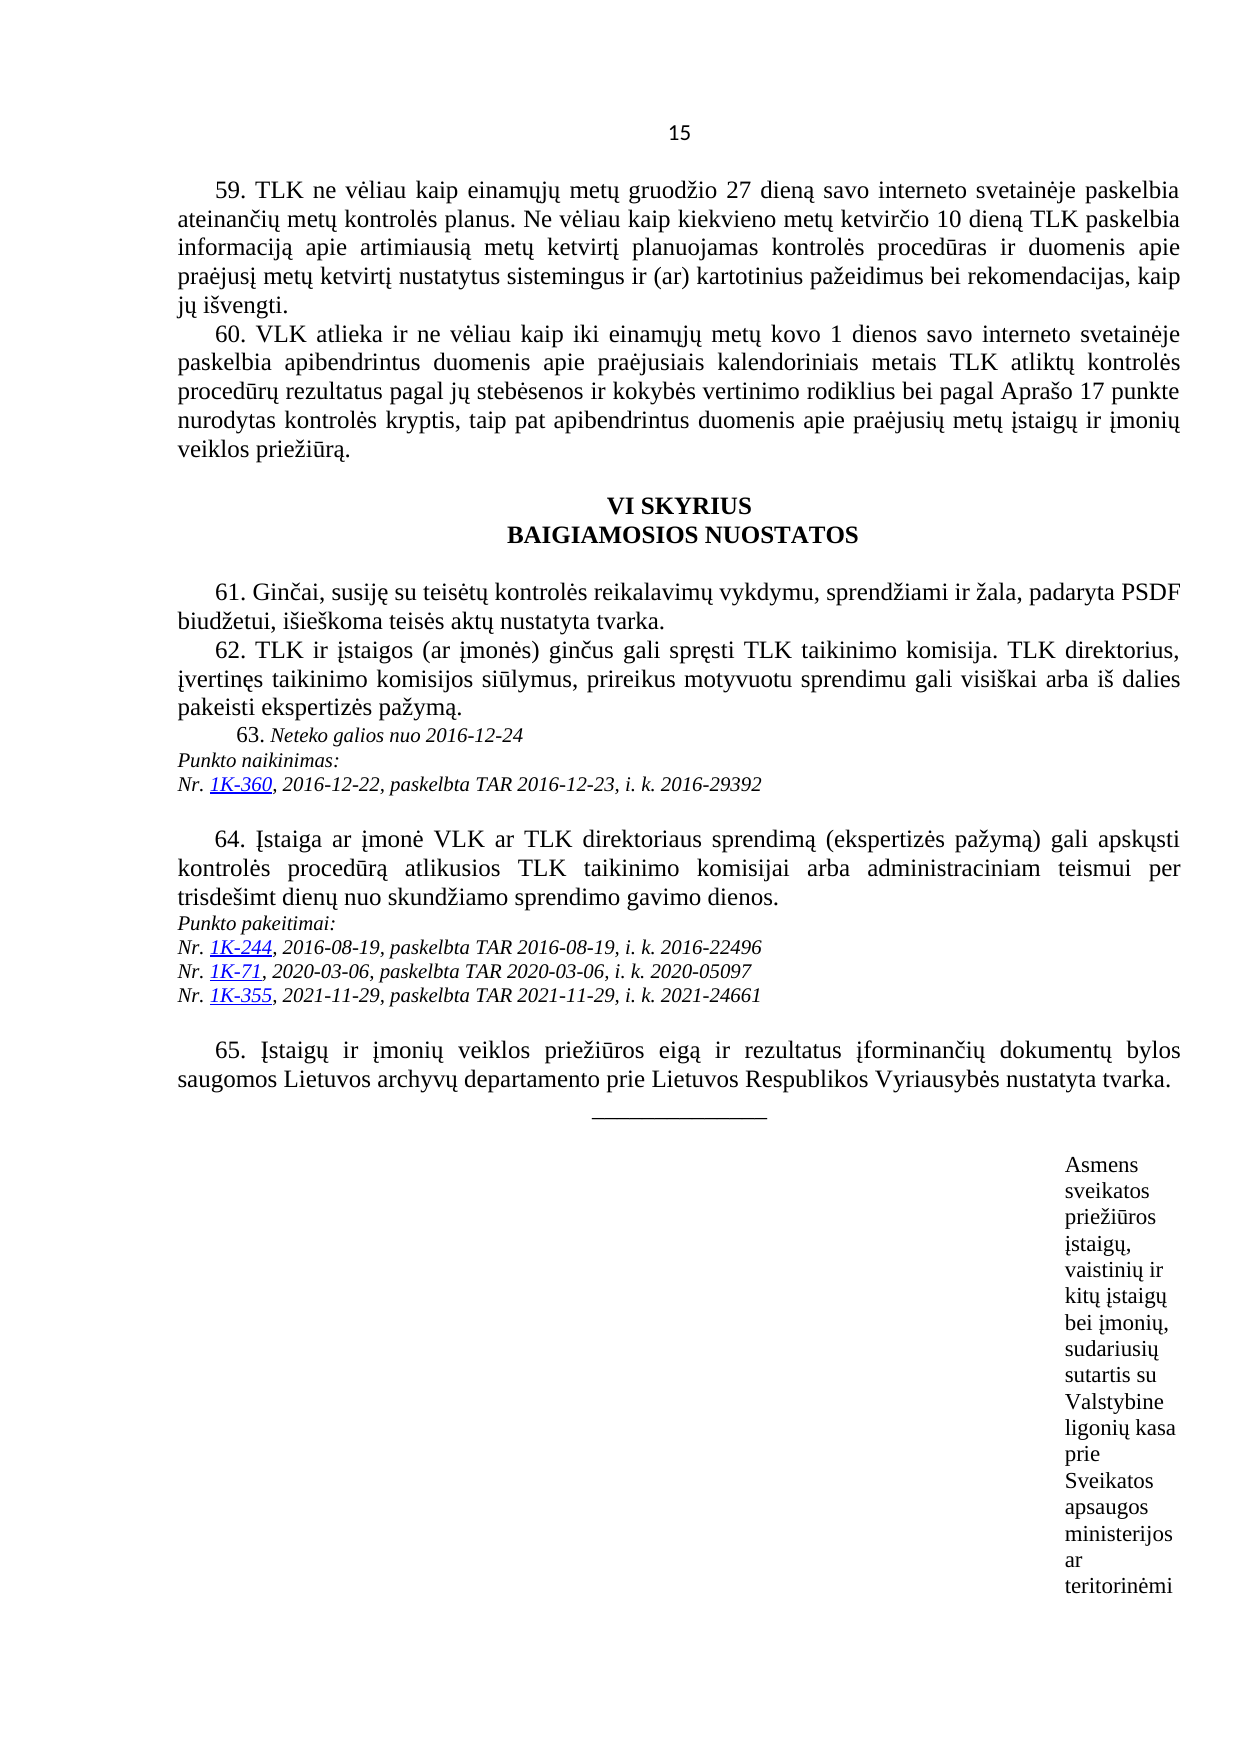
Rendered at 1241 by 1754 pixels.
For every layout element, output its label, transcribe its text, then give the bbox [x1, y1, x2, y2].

text bei įmonių, sudariusių sutartis su Valstybine ligonių kasa prie Sveikatos apsaugos ministerijos ar teritorinėmi [1064, 1309, 1181, 1599]
text Nr. 1K-71, 2020-03-06, paskelbta TAR 2020-03-06, i. k. 2020-05097 [177, 959, 1181, 983]
text Nr. 1K-355, 2021-11-29, paskelbta TAR 2021-11-29, i. k. 2021-24661 [177, 983, 1181, 1007]
text Punkto pakeitimai: [177, 911, 1181, 935]
text 59. TLK ne vėliau kaip einamųjų metų gruodžio 27 dieną savo interneto svetainėje paskelbia ateinančių metų kontrolės planus. Ne vėliau kaip kiekvieno metų ketvirčio 10 dieną TLK paskelbia informaciją apie artimiausią metų ketvirtį planuojamas kontrolės procedūras ir duomenis apie praėjusį metų ketvirtį nustatytus sistemingus ir (ar) kartotinius pažeidimus bei rekomendacijas, kaip jų išvengti. [177, 175, 1181, 319]
text ______________ [177, 1093, 1181, 1122]
text 64. Įstaiga ar įmonė VLK ar TLK direktoriaus sprendimą (ekspertizės pažymą) gali apskųsti kontrolės procedūrą atlikusios TLK taikinimo komisijai arba administraciniam teismui per trisdešimt dienų nuo skundžiamo sprendimo gavimo dienos. [177, 824, 1181, 911]
text BAIGIAMOSIOS NUOSTATOS [177, 520, 1181, 549]
text 62. TLK ir įstaigos (ar įmonės) ginčus gali spręsti TLK taikinimo komisija. TLK direktorius, įvertinęs taikinimo komisijos siūlymus, prireikus motyvuotu sprendimu gali visiškai arba iš dalies pakeisti ekspertizės pažymą. [177, 635, 1181, 721]
text 65. Įstaigų ir įmonių veiklos priežiūros eigą ir rezultatus įforminančių dokumentų bylos saugomos Lietuvos archyvų departamento prie Lietuvos Respublikos Vyriausybės nustatyta tvarka. [177, 1036, 1181, 1093]
text 63. Neteko galios nuo 2016-12-24 [177, 721, 1181, 747]
text Nr. 1K-244, 2016-08-19, paskelbta TAR 2016-08-19, i. k. 2016-22496 [177, 935, 1181, 959]
text 61. Ginčai, susiję su teisėtų kontrolės reikalavimų vykdymu, sprendžiami ir žala, padaryta PSDF biudžetui, išieškoma teisės aktų nustatyta tvarka. [177, 577, 1181, 635]
text Asmens sveikatos priežiūros įstaigų, vaistinių ir kitų įstaigų [1064, 1151, 1181, 1309]
text 60. VLK atlieka ir ne vėliau kaip iki einamųjų metų kovo 1 dienos savo interneto svetainėje paskelbia apibendrintus duomenis apie praėjusiais kalendoriniais metais TLK atliktų kontrolės procedūrų rezultatus pagal jų stebėsenos ir kokybės vertinimo rodiklius bei pagal Aprašo 17 punkte nurodytas kontrolės kryptis, taip pat apibendrintus duomenis apie praėjusių metų įstaigų ir įmonių veiklos priežiūrą. [177, 319, 1181, 462]
text Nr. 1K-360, 2016-12-22, paskelbta TAR 2016-12-23, i. k. 2016-29392 [177, 772, 1181, 796]
text VI SKYRIUS [177, 491, 1181, 520]
text Punkto naikinimas: [177, 747, 1181, 772]
